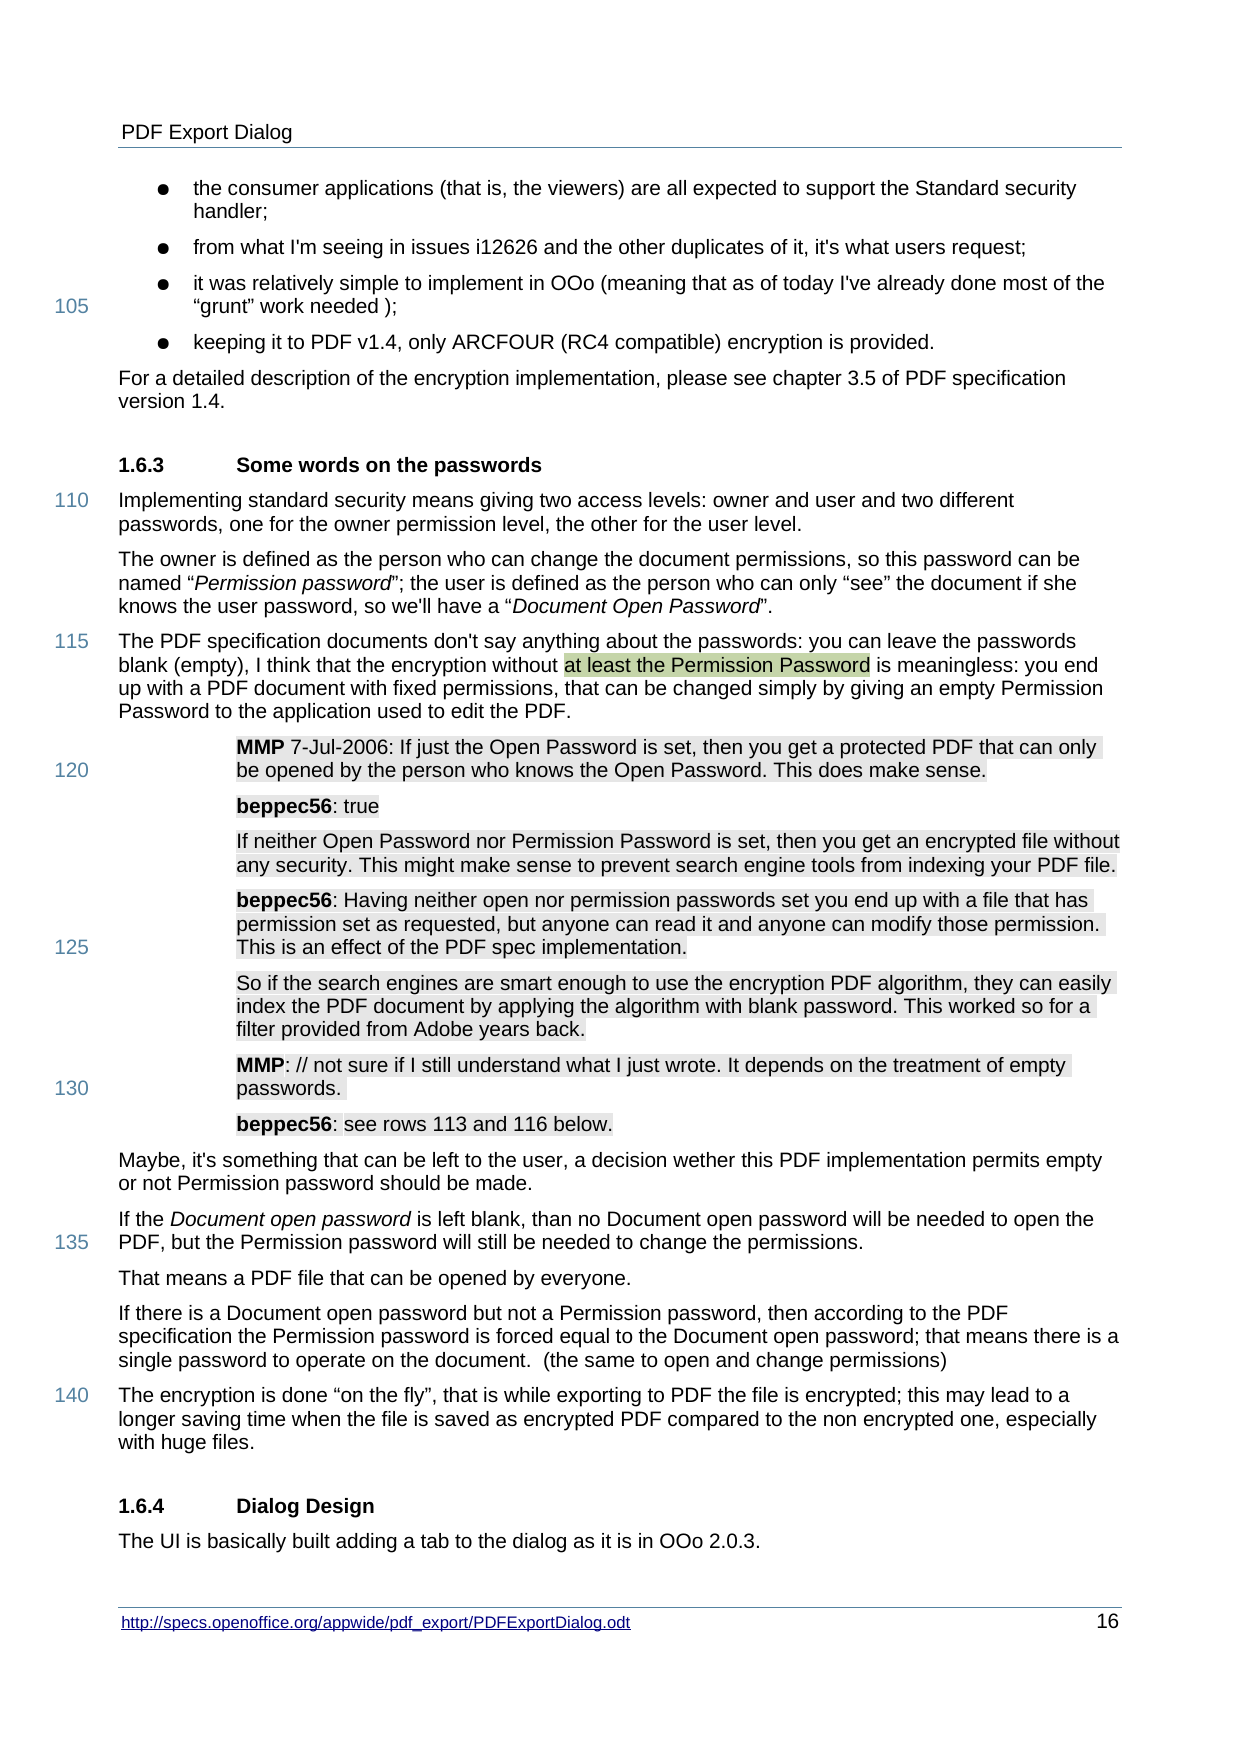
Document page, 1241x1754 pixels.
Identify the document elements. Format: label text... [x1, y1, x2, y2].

text beppec56: see rows 113 and 116 below. [236, 1112, 1122, 1136]
text The encryption is done “on the fly”, that is while exporting to PDF the file is encrypted; this may lead to a longer saving time when the file is saved as encrypted PDF compared to the non encrypted one, especially with huge files. [118, 1384, 1122, 1454]
subtitle Some words on the passwords [118, 454, 1122, 477]
text Implementing standard security means giving two access levels: owner and user and two different passwords, one for the owner permission level, the other for the user level. [118, 489, 1122, 535]
text For a detailed description of the encryption implementation, please see chapter 3.5 of PDF specification version 1.4. [118, 366, 1122, 413]
list keeping it to PDF v1.4, only ARCFOUR (RC4 compatible) encryption is provided. [156, 330, 1122, 354]
list the consumer applications (that is, the viewers) are all expected to support the Standard security handler; [156, 177, 1122, 223]
text If neither Open Password nor Permission Password is set, then you get an encrypted file without any security. This might make sense to prevent search engine tools from indexing your PDF file. [236, 830, 1122, 877]
list it was relatively simple to implement in OOo (meaning that as of today I've already done most of the “grunt” work needed ); [156, 271, 1122, 318]
text The UI is basically built adding a tab to the dialog as it is in OOo 2.0.3. [118, 1530, 1122, 1553]
text beppec56: true [236, 794, 1122, 818]
text If the Document open password is left blank, than no Document open password will be needed to open the PDF, but the Permission password will still be needed to change the permissions. [118, 1207, 1122, 1254]
text beppec56: Having neither open nor permission passwords set you end up with a file that has permission set as requested, but anyone can read it and anyone can modify those permission. This is an effect of the PDF spec implementation. [236, 889, 1122, 959]
text Maybe, it's something that can be left to the user, a decision wether this PDF implementation permits empty or not Permission password should be made. [118, 1148, 1122, 1195]
subtitle Dialog Design [118, 1495, 1122, 1518]
list from what I'm seeing in issues i12626 and the other duplicates of it, it's what users request; [156, 236, 1122, 259]
text So if the search engines are smart enough to use the encryption PDF algorithm, they can easily index the PDF document by applying the algorithm with blank password. This worked so for a filter provided from Adobe years back. [236, 971, 1122, 1041]
text The owner is defined as the person who can change the document permissions, so this password can be named “Permission password”; the user is defined as the person who can only “see” the document if she knows the user password, so we'll have a “Document Open Password”. [118, 548, 1122, 618]
text The PDF specification documents don't say anything about the passwords: you can leave the passwords blank (empty), I think that the encryption without at least the Permission Password is meaningless: you end up with a PDF document with fixed permissions, that can be changed simply by giving an empty Permission Password to the application used to edit the PDF. [118, 630, 1122, 723]
text MMP: // not sure if I still understand what I just wrote. It depends on the treatment of empty passwords. [236, 1053, 1122, 1100]
text If there is a Document open password but not a Permission password, then according to the PDF specification the Permission password is forced equal to the Document open password; that means there is a single password to operate on the document. (the same to open and change permissions) [118, 1302, 1122, 1372]
text MMP 7-Jul-2006: If just the Open Password is set, then you get a protected PDF that can only be opened by the person who knows the Open Password. This does make sense. [236, 736, 1122, 782]
text That means a PDF file that can be opened by everyone. [118, 1266, 1122, 1289]
